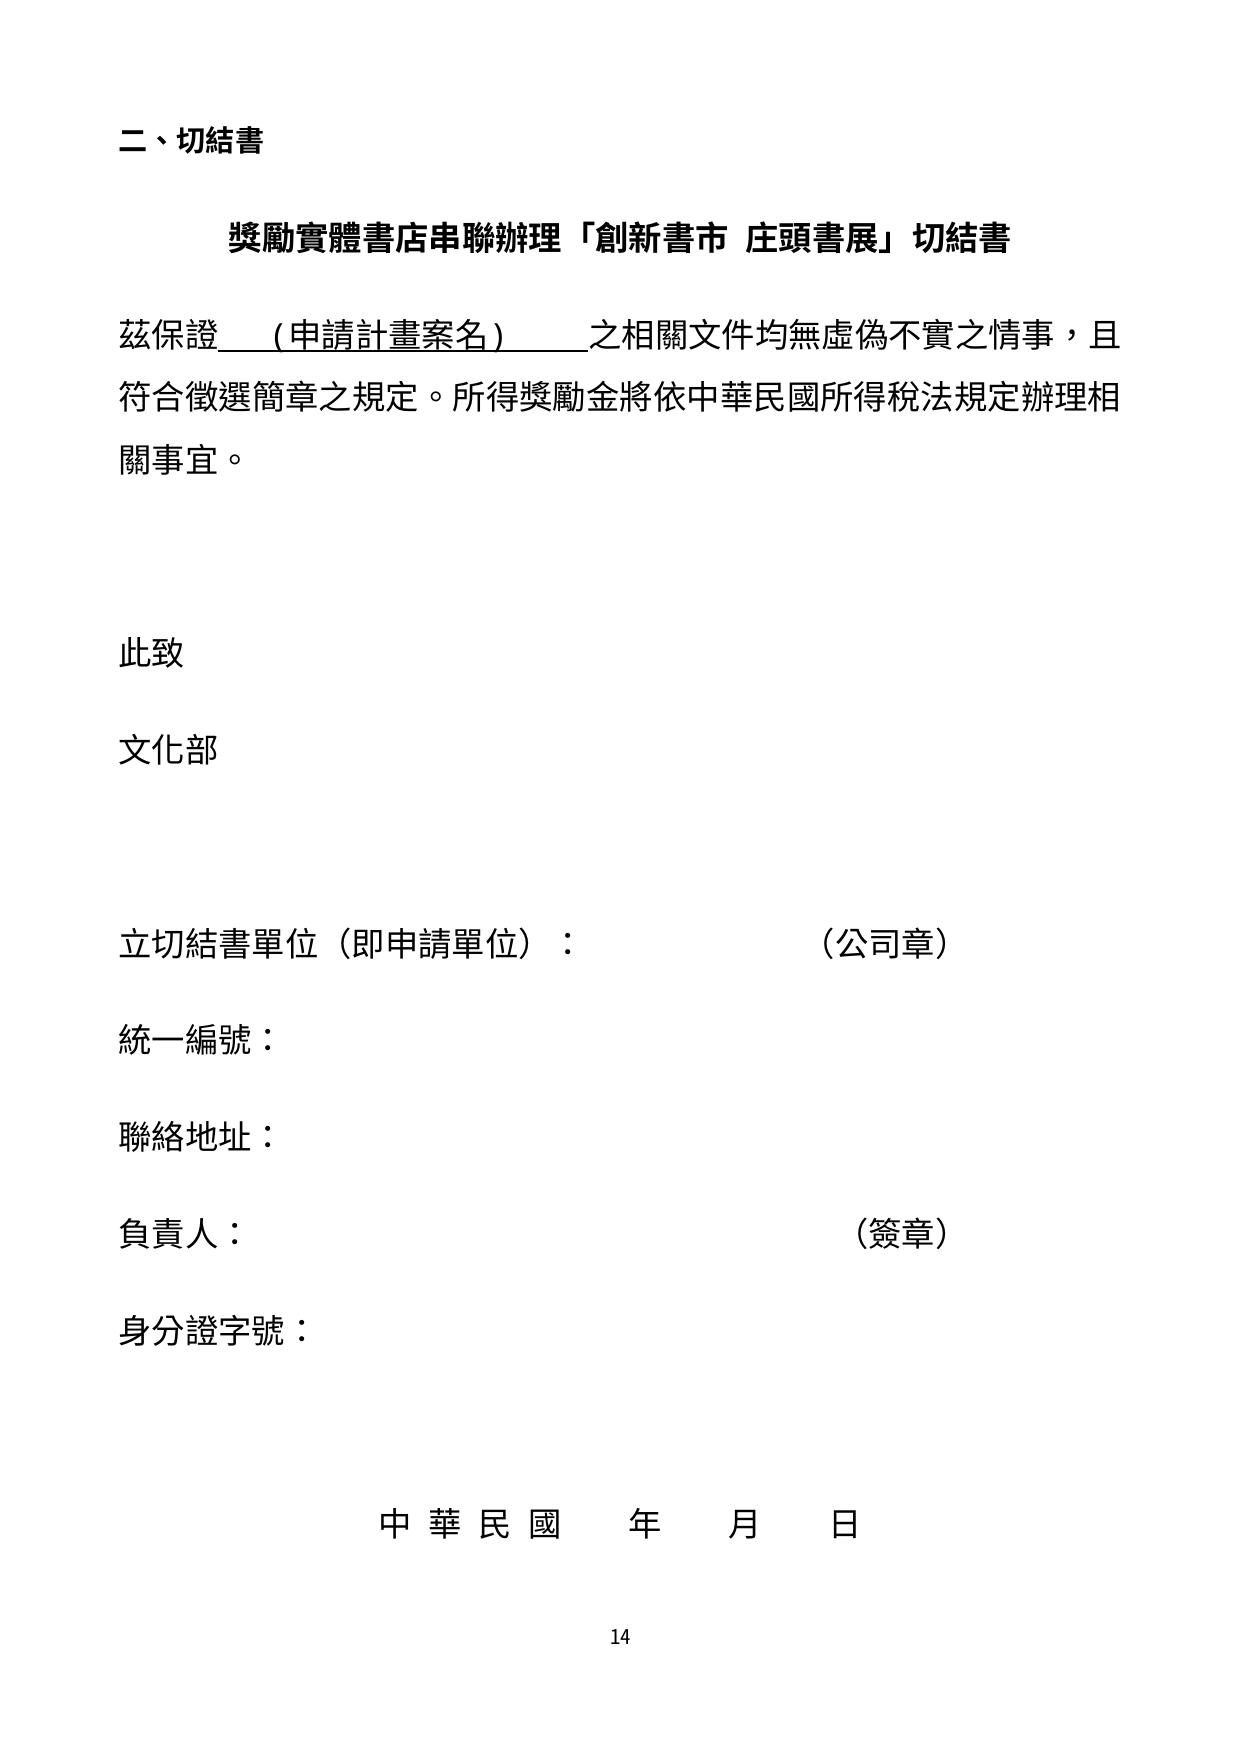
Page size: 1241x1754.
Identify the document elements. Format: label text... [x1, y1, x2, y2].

text 立切結書單位（即申請單位）： （公司章） [118, 900, 1122, 962]
text 統一編號： [118, 997, 1122, 1059]
text 中 華 民 國 年 月 日 [118, 1481, 1122, 1543]
text 負責人： （簽章） [118, 1190, 1122, 1253]
text 聯絡地址： [118, 1093, 1122, 1156]
text 此致 [118, 609, 1122, 672]
text 文化部 [118, 706, 1122, 769]
text 獎勵實體書店串聯辦理「創新書市 庄頭書展」切結書 [118, 194, 1122, 257]
text 二、切結書 [118, 97, 1122, 160]
text 茲保證 (申請計畫案名) 之相關文件均無虛偽不實之情事，且符合徵選簡章之規定。所得獎勵金將依中華民國所得稅法規定辦理相關事宜。 [118, 291, 1122, 478]
text 身分證字號： [118, 1287, 1122, 1349]
